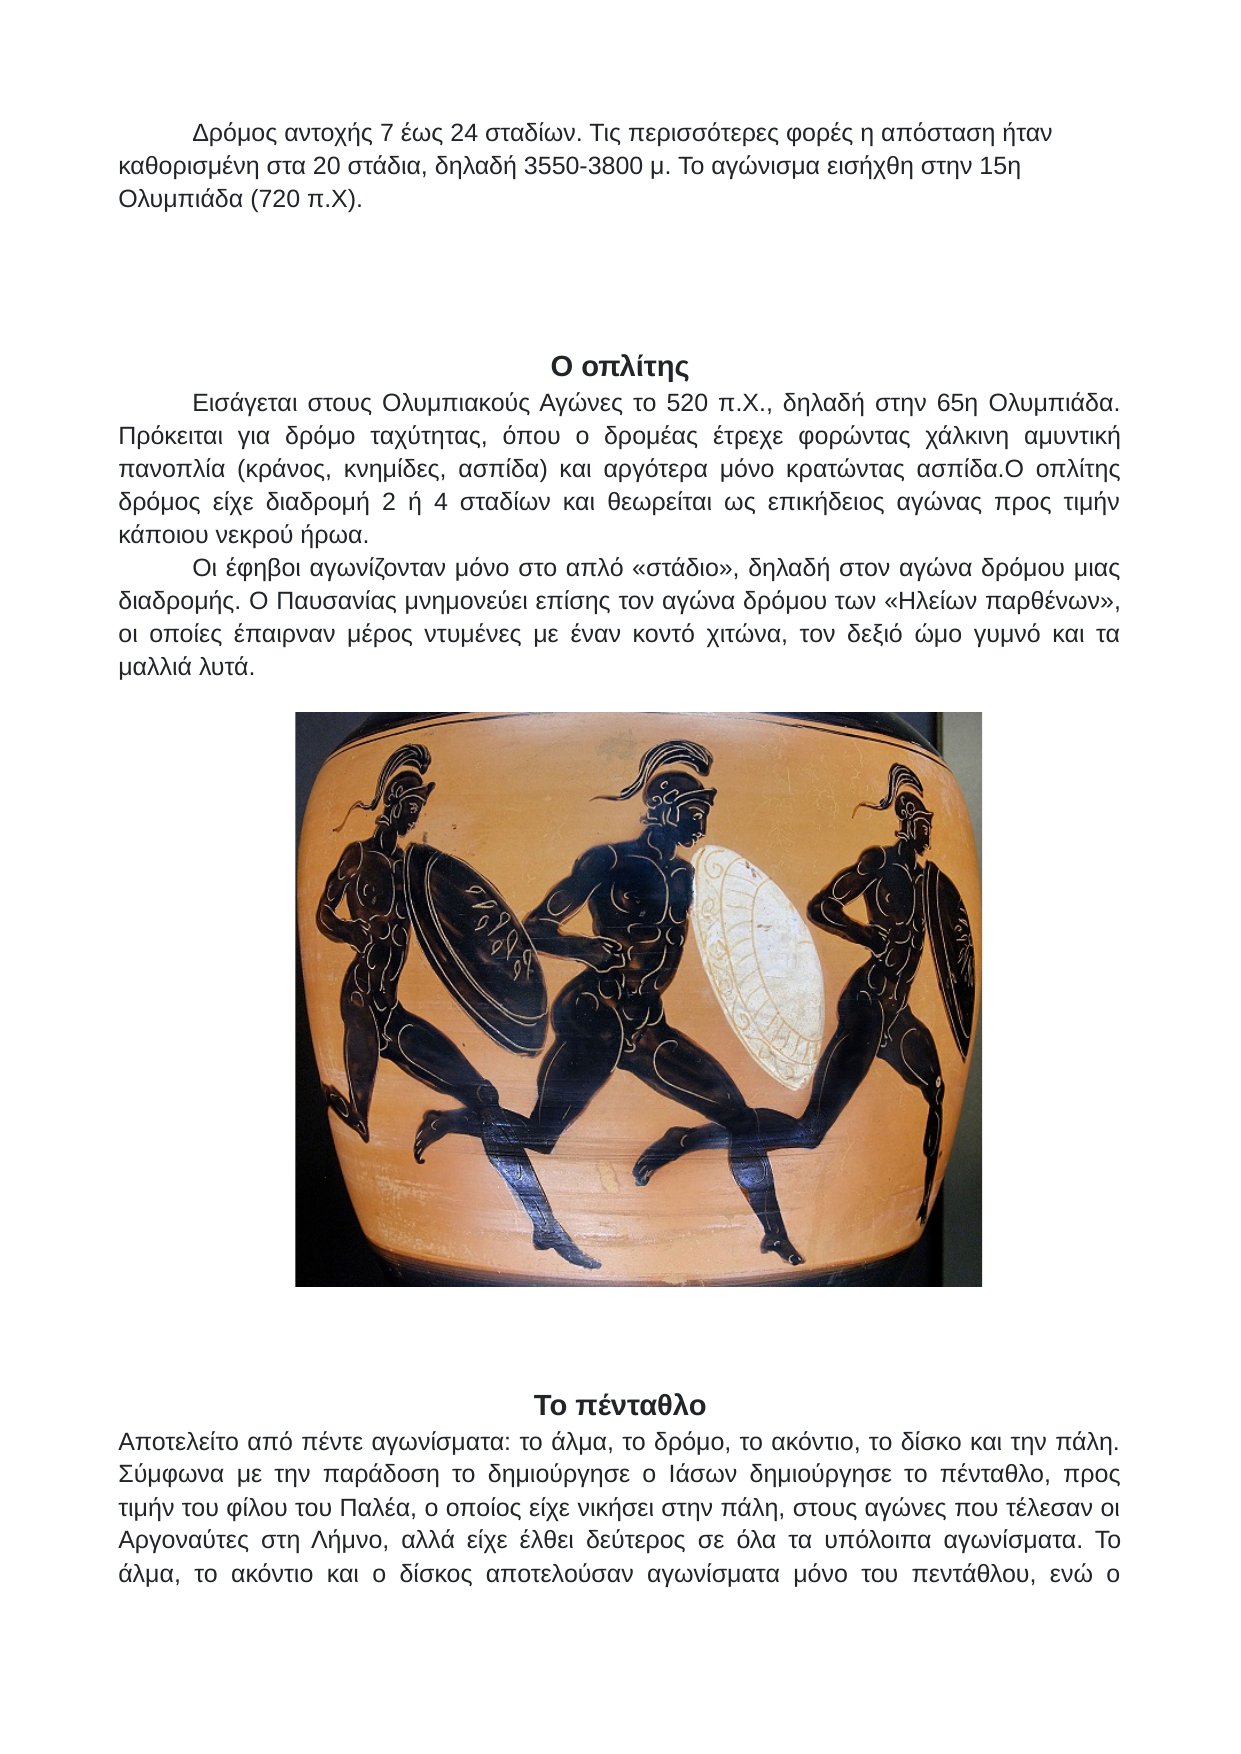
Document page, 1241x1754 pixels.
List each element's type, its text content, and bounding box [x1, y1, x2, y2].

text Ο οπλίτης [118, 349, 1122, 383]
text Εισάγεται στους Ολυμπιακούς Αγώνες το 520 π.Χ., δηλαδή στην 65η Ολυμπιάδα. Πρόκειται για δρόμο ταχύτητας, όπου ο δρομέας έτρεχε φορώντας χάλκινη αμυντική πανοπλία (κράνος, κνημίδες, ασπίδα) και αργότερα μόνο κρατώντας ασπίδα.Ο οπλίτης δρόμος είχε διαδρομή 2 ή 4 σταδίων και θεωρείται ως επικήδειος αγώνας προς τιμήν κάποιου νεκρού ήρωα. [118, 388, 1122, 549]
subtitle Το πένταθλο [118, 1388, 1122, 1421]
text Οι έφηβοι αγωνίζονταν μόνο στο απλό «στάδιο», δηλαδή στον αγώνα δρόμου μιας διαδρομής. Ο Παυσανίας μνημονεύει επίσης τον αγώνα δρόμου των «Ηλείων παρθένων», οι οποίες έπαιρναν μέρος ντυμένες με έναν κοντό χιτώνα, τον δεξιό ώμο γυμνό και τα μαλλιά λυτά. [118, 553, 1122, 681]
text Δρόμος αντοχής 7 έως 24 σταδίων. Τις περισσότερες φορές η απόσταση ήταν καθορισμένη στα 20 στάδια, δηλαδή 3550-3800 μ. Το αγώνισμα εισήχθη στην 15η Ολυμπιάδα (720 π.Χ). [118, 118, 1122, 213]
text Αποτελείτο από πέντε αγωνίσματα: το άλμα, το δρόμο, το ακόντιο, το δίσκο και την πάλη. Σύμφωνα με την παράδοση το δημιούργησε ο Ιάσων δημιούργησε το πένταθλο, προς τιμήν του φίλου του Παλέα, ο οποίος είχε νικήσει στην πάλη, στους αγώνες που τέλεσαν οι Αργοναύτες στη Λήμνο, αλλά είχε έλθει δεύτερος σε όλα τα υπόλοιπα αγωνίσματα. Το άλμα, το ακόντιο και ο δίσκος αποτελούσαν αγωνίσματα μόνο του πεντάθλου, ενώ ο [118, 1426, 1122, 1587]
